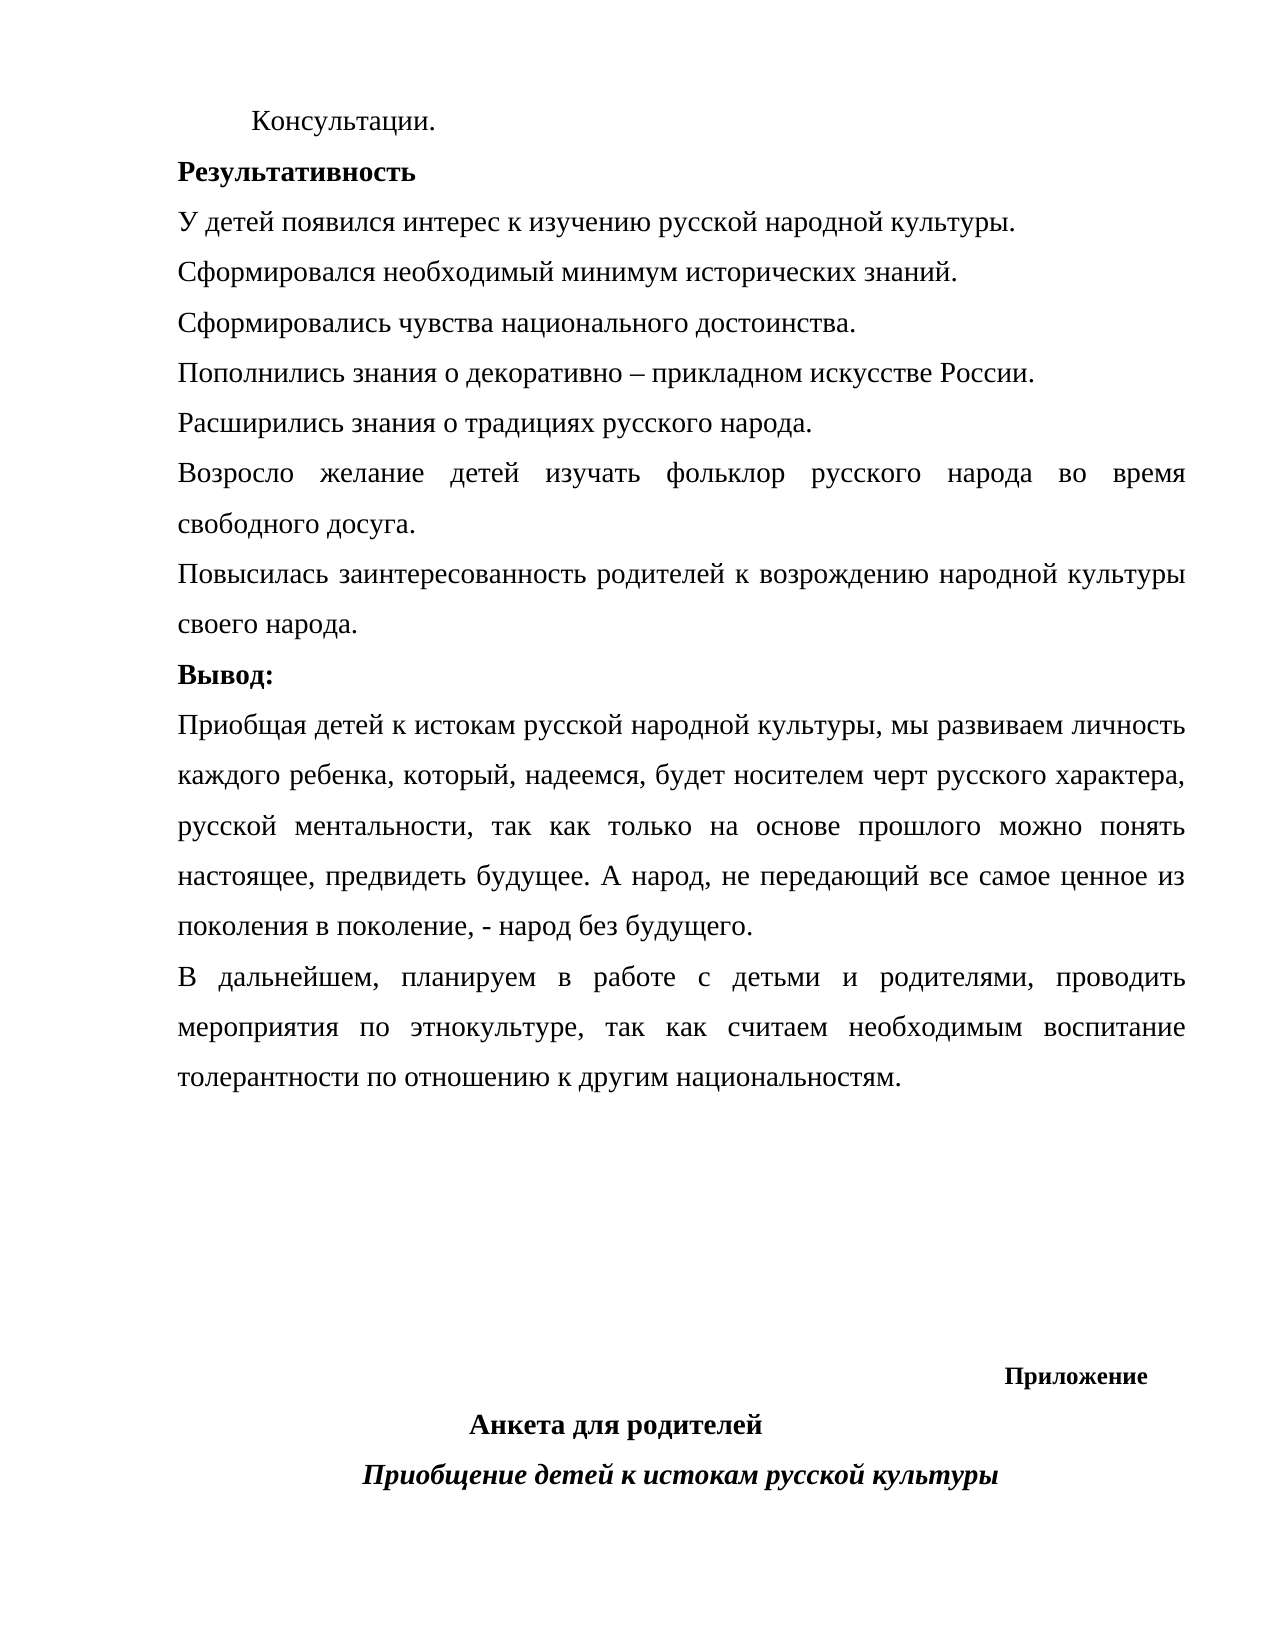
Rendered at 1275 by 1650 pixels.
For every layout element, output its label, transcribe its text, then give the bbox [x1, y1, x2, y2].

text Вывод: [177, 657, 1186, 690]
text Приобщая детей к истокам русской народной культуры, мы развиваем личность каждого ребенка, который, надеемся, будет носителем черт русского характера, русской ментальности, так как только на основе прошлого можно понять настоящее, предвидеть будущее. А народ, не передающий все самое ценное из поколения в поколение, - народ без будущего. [177, 707, 1186, 942]
text Сформировались чувства национального достоинства. [177, 305, 1186, 338]
text У детей появился интерес к изучению русской народной культуры. [177, 204, 1186, 238]
text Приобщение детей к истокам русской культуры [177, 1457, 1186, 1491]
text Возросло желание детей изучать фольклор русского народа во время свободного досуга. [177, 456, 1186, 539]
text Расширились знания о традициях русского народа. [177, 405, 1186, 439]
text Результативность [177, 154, 1186, 187]
text В дальнейшем, планируем в работе с детьми и родителями, проводить мероприятия по этнокультуре, так как считаем необходимым воспитание толерантности по отношению к другим национальностям. [177, 959, 1186, 1093]
text Анкета для родителей [177, 1407, 1186, 1440]
text Повысилась заинтересованность родителей к возрождению народной культуры своего народа. [177, 556, 1186, 640]
text Приложение [177, 1361, 1186, 1390]
text Пополнились знания о декоративно – прикладном искусстве России. [177, 355, 1186, 388]
text Сформировался необходимый минимум исторических знаний. [177, 254, 1186, 288]
text Консультации. [177, 103, 1186, 137]
